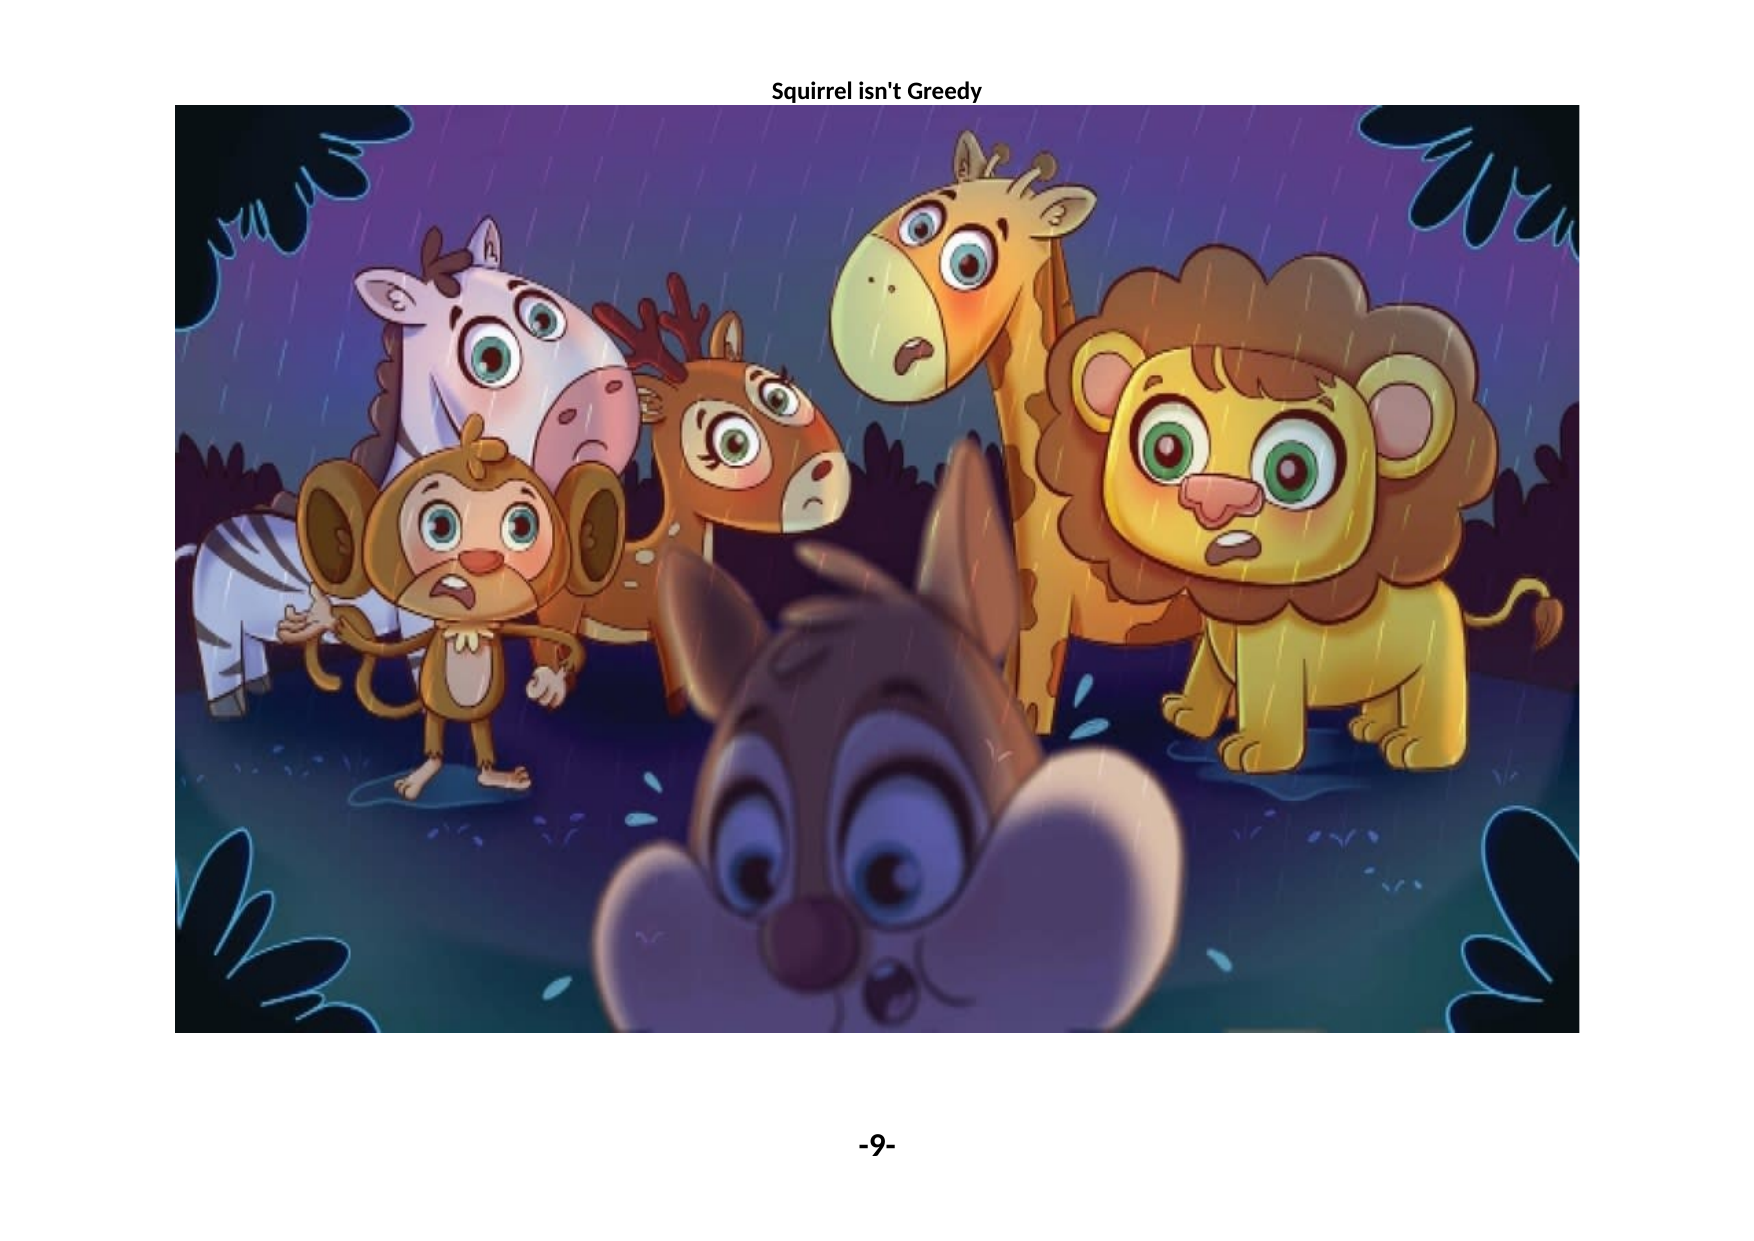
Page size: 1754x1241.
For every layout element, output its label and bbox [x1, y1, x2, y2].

picture [175, 105, 1580, 1033]
